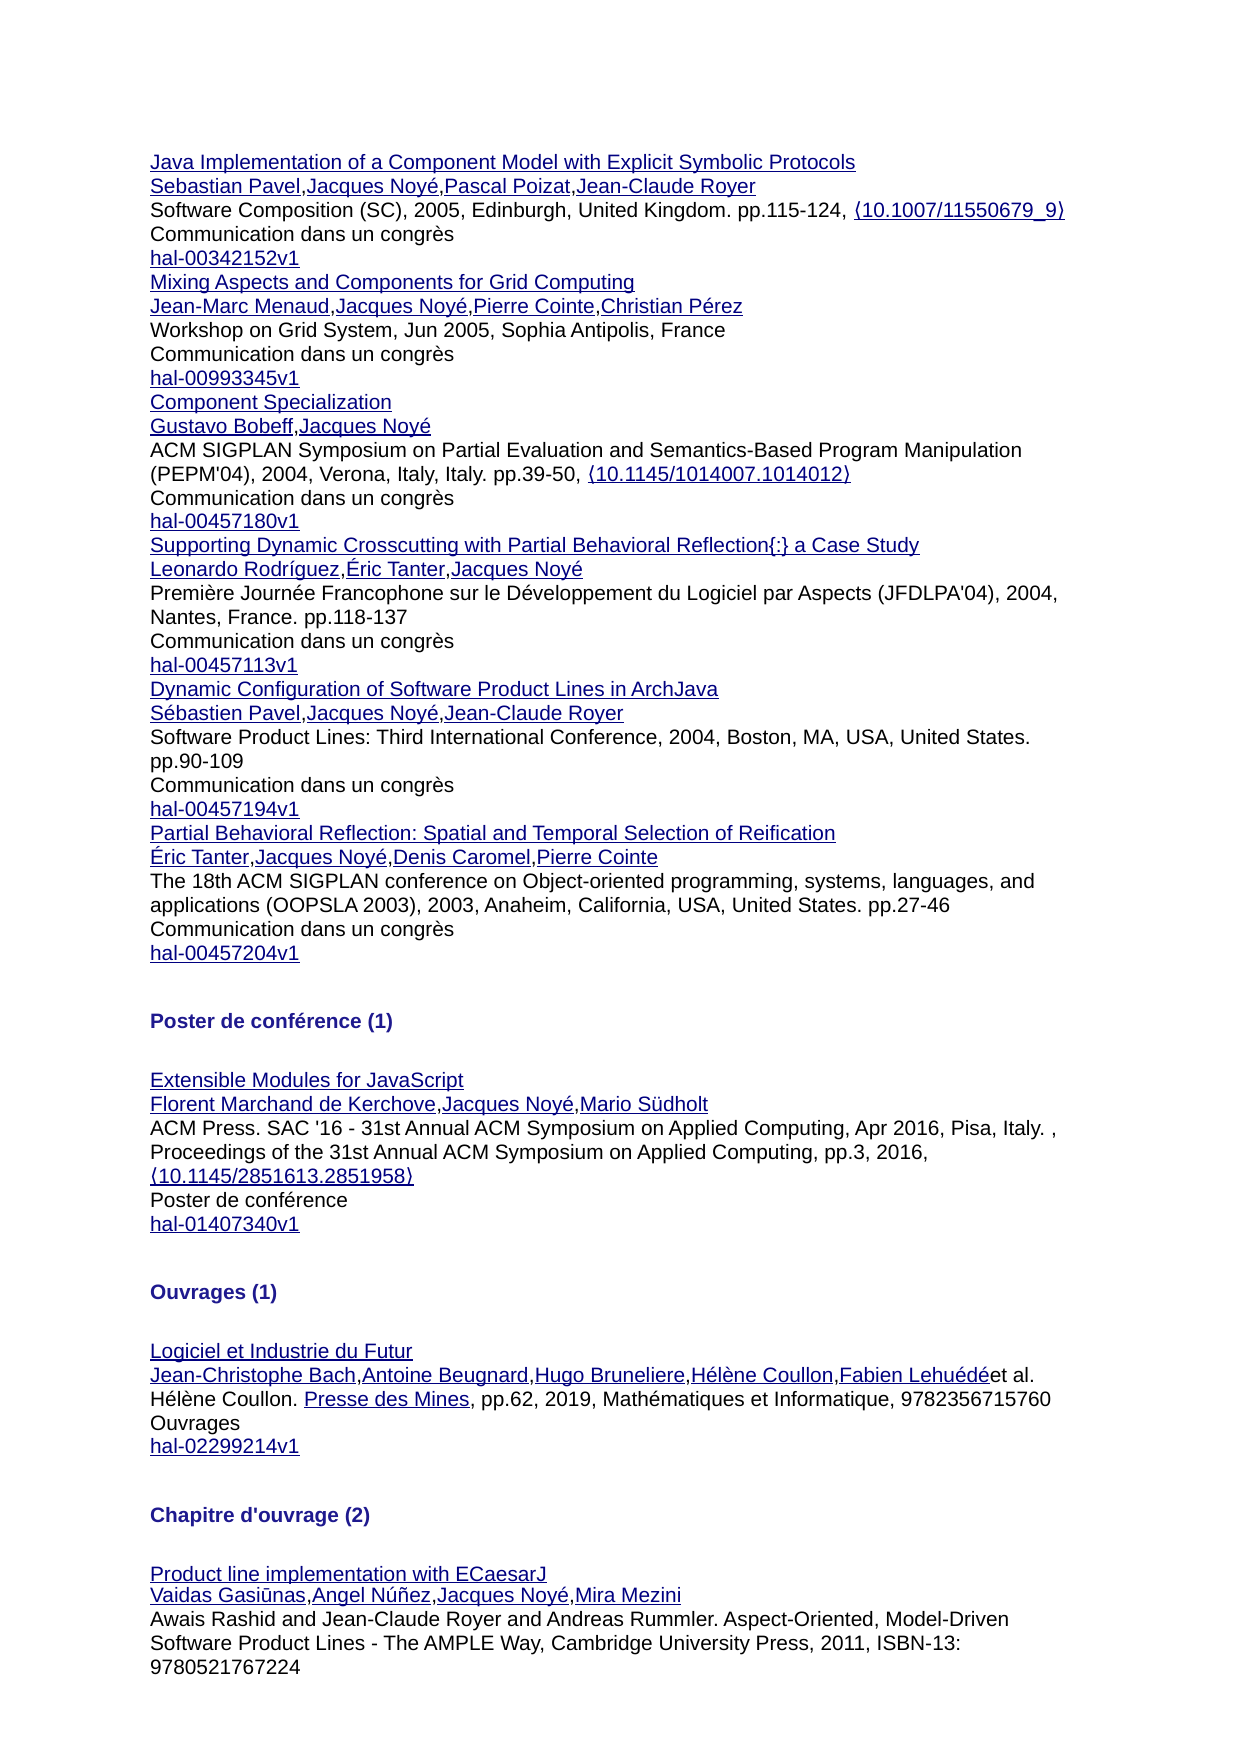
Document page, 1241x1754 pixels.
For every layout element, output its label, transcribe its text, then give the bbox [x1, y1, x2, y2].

table_cell Java Implementation of a Component Model with Explicit Symbolic Protocols Sebastian Pavel,Jacques Noyé,Pascal Poizat,Jean-Claude Royer Software Composition (SC), 2005, Edinburgh, United Kingdom. pp.115-124, ⟨10.1007/11550679_9⟩ Communication dans un congrès hal-00342152v1 [150, 150, 1090, 270]
table_cell Dynamic Configuration of Software Product Lines in ArchJava Sébastien Pavel,Jacques Noyé,Jean-Claude Royer Software Product Lines: Third International Conference, 2004, Boston, MA, USA, United States. pp.90-109 Communication dans un congrès hal-00457194v1 [150, 677, 1090, 821]
table_header Product line implementation with ECaesarJ Vaidas Gasiūnas,Angel Núñez,Jacques Noyé,Mira Mezini Awais Rashid and Jean-Claude Royer and Andreas Rummler. Aspect-Oriented, Model-Driven Software Product Lines - The AMPLE Way, Cambridge University Press, 2011, ISBN-13: 9780521767224 [150, 1561, 1090, 1679]
subtitle Poster de conférence (1) [150, 1009, 1090, 1033]
table_cell Supporting Dynamic Crosscutting with Partial Behavioral Reflection{:} a Case Study Leonardo Rodríguez,Éric Tanter,Jacques Noyé Première Journée Francophone sur le Développement du Logiciel par Aspects (JFDLPA'04), 2004, Nantes, France. pp.118-137 Communication dans un congrès hal-00457113v1 [150, 533, 1090, 677]
table_cell Mixing Aspects and Components for Grid Computing Jean-Marc Menaud,Jacques Noyé,Pierre Cointe,Christian Pérez Workshop on Grid System, Jun 2005, Sophia Antipolis, France Communication dans un congrès hal-00993345v1 [150, 270, 1090, 389]
subtitle Ouvrages (1) [150, 1280, 1090, 1304]
table_header Extensible Modules for JavaScript Florent Marchand de Kerchove,Jacques Noyé,Mario Südholt ACM Press. SAC '16 - 31st Annual ACM Symposium on Applied Computing, Apr 2016, Pisa, Italy. , Proceedings of the 31st Annual ACM Symposium on Applied Computing, pp.3, 2016, ⟨10.1145/2851613.2851958⟩ Poster de conférence hal-01407340v1 [150, 1068, 1090, 1235]
subtitle Chapitre d'ouvrage (2) [150, 1503, 1090, 1527]
table_cell Partial Behavioral Reflection: Spatial and Temporal Selection of Reification Éric Tanter,Jacques Noyé,Denis Caromel,Pierre Cointe The 18th ACM SIGPLAN conference on Object-oriented programming, systems, languages, and applications (OOPSLA 2003), 2003, Anaheim, California, USA, United States. pp.27-46 Communication dans un congrès hal-00457204v1 [150, 821, 1090, 964]
table_cell Component Specialization Gustavo Bobeff,Jacques Noyé ACM SIGPLAN Symposium on Partial Evaluation and Semantics-Based Program Manipulation (PEPM'04), 2004, Verona, Italy, Italy. pp.39-50, ⟨10.1145/1014007.1014012⟩ Communication dans un congrès hal-00457180v1 [150, 390, 1090, 533]
table_header Logiciel et Industrie du Futur Jean-Christophe Bach,Antoine Beugnard,Hugo Bruneliere,Hélène Coullon,Fabien Lehuédéet al. Hélène Coullon. Presse des Mines, pp.62, 2019, Mathématiques et Informatique, 9782356715760 Ouvrages hal-02299214v1 [150, 1339, 1090, 1458]
